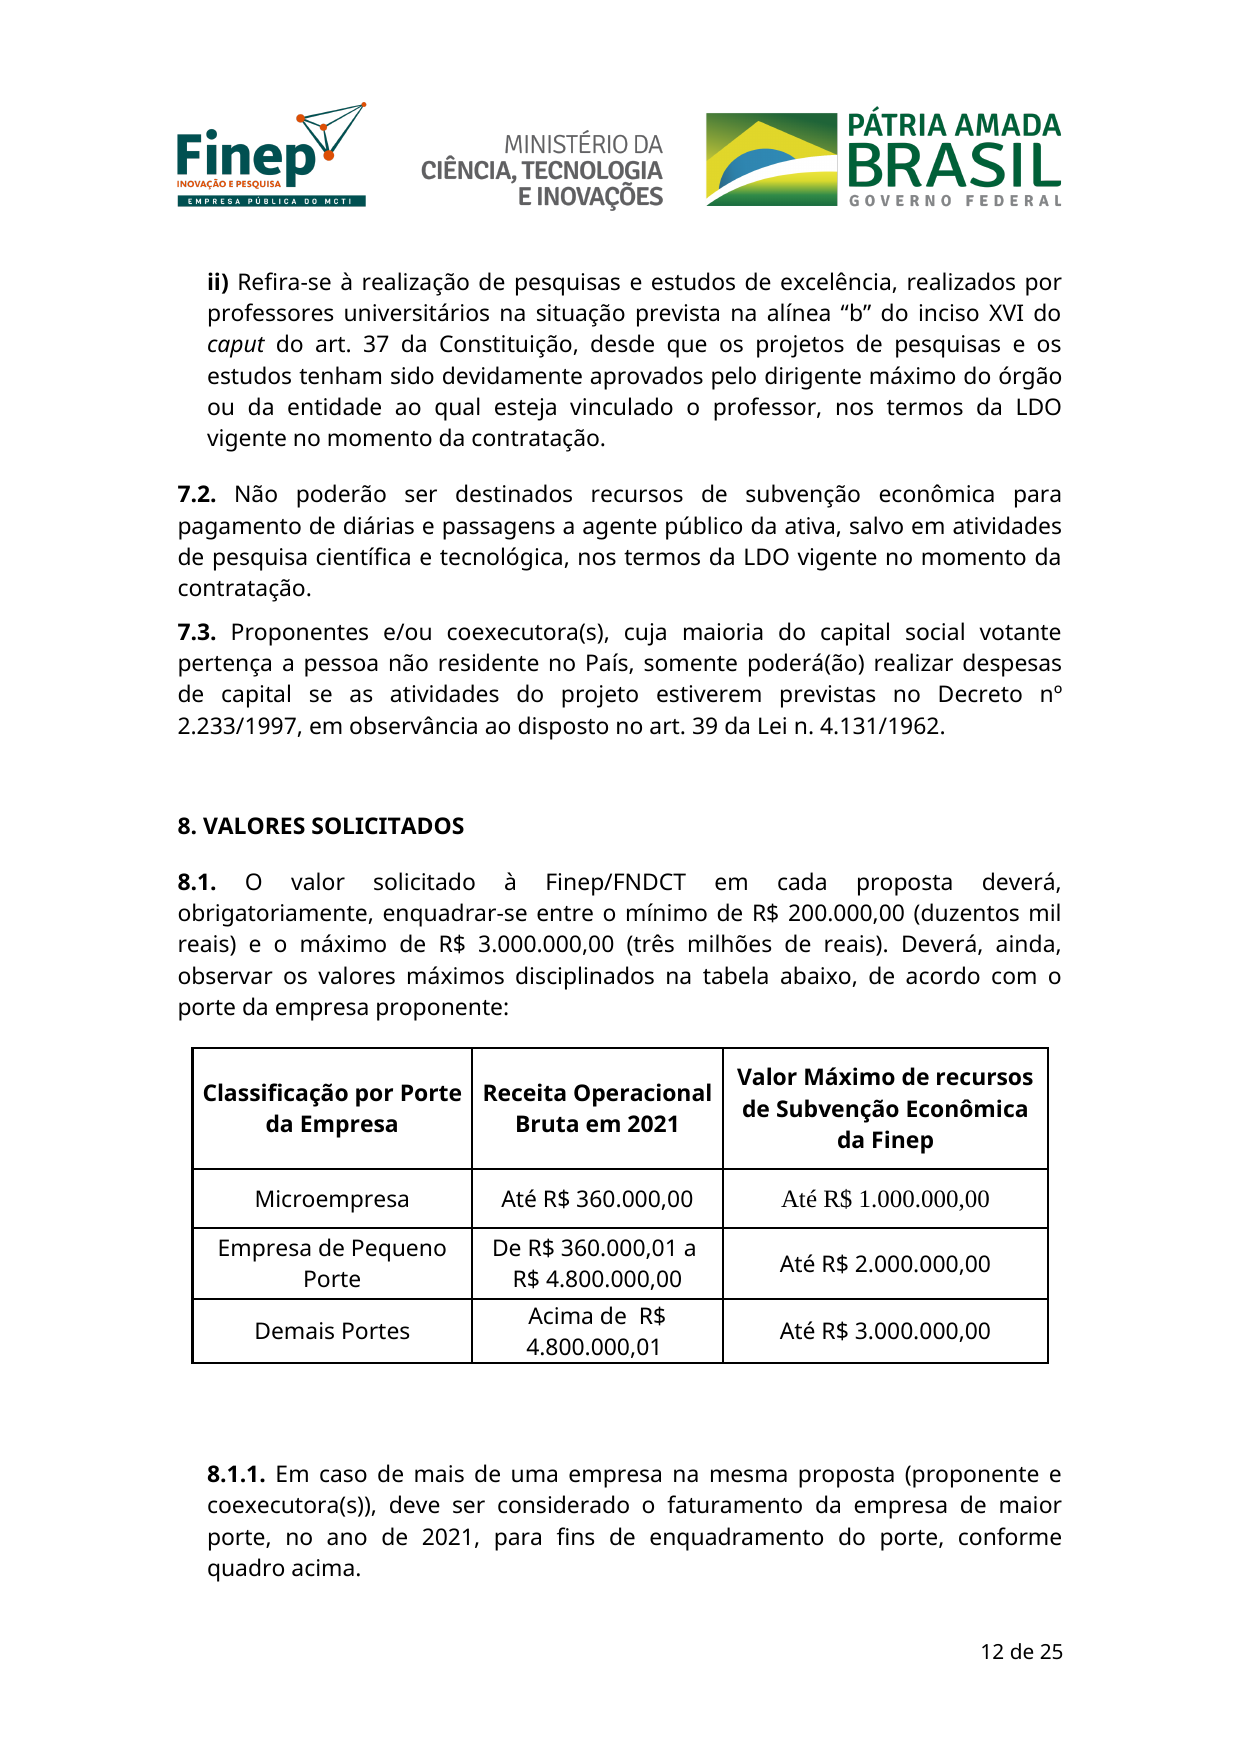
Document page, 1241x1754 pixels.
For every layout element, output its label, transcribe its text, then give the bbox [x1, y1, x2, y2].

table_cell De R$ 360.000,01 a R$ 4.800.000,00 [473, 1229, 722, 1298]
text 8. VALORES SOLICITADOS [177, 809, 1063, 841]
table_cell Até R$ 360.000,00 [473, 1170, 722, 1227]
table_header Classificação por Porte da Empresa [194, 1049, 471, 1167]
table_cell Empresa de Pequeno Porte [194, 1229, 471, 1298]
text ii) Refira-se à realização de pesquisas e estudos de excelência, realizados por professores universitários na situação prevista na alínea “b” do inciso XVI do caput do art. 37 da Constituição, desde que os projetos de pesquisas e os estudos tenham sido devidamente aprovados pelo dirigente máximo do órgão ou da entidade ao qual esteja vinculado o professor, nos termos da LDO vigente no momento da contratação. [207, 266, 1063, 453]
text 7.2. Não poderão ser destinados recursos de subvenção econômica para pagamento de diárias e passagens a agente público da ativa, salvo em atividades de pesquisa científica e tecnológica, nos termos da LDO vigente no momento da contratação. [177, 478, 1063, 603]
table_cell Até R$ 1.000.000,00 [724, 1170, 1047, 1227]
table_header Receita Operacional Bruta em 2021 [473, 1049, 722, 1167]
table_cell Microempresa [194, 1170, 471, 1227]
text 8.1.1. Em caso de mais de uma empresa na mesma proposta (proponente e coexecutora(s)), deve ser considerado o faturamento da empresa de maior porte, no ano de 2021, para fins de enquadramento do porte, conforme quadro acima. [207, 1458, 1063, 1583]
text 8.1. O valor solicitado à Finep/FNDCT em cada proposta deverá, obrigatoriamente, enquadrar-se entre o mínimo de R$ 200.000,00 (duzentos mil reais) e o máximo de R$ 3.000.000,00 (três milhões de reais). Deverá, ainda, observar os valores máximos disciplinados na tabela abaixo, de acordo com o porte da empresa proponente: [177, 866, 1063, 1022]
table_cell Acima de R$ 4.800.000,01 [473, 1300, 722, 1362]
table_cell Até R$ 2.000.000,00 [724, 1229, 1047, 1298]
table_header Valor Máximo de recursos de Subvenção Econômica da Finep [724, 1049, 1047, 1167]
table_cell Até R$ 3.000.000,00 [724, 1300, 1047, 1362]
text 7.3. Proponentes e/ou coexecutora(s), cuja maioria do capital social votante pertença a pessoa não residente no País, somente poderá(ão) realizar despesas de capital se as atividades do projeto estiverem previstas no Decreto nº 2.233/1997, em observância ao disposto no art. 39 da Lei n. 4.131/1962. [177, 616, 1063, 741]
table_cell Demais Portes [194, 1300, 471, 1362]
